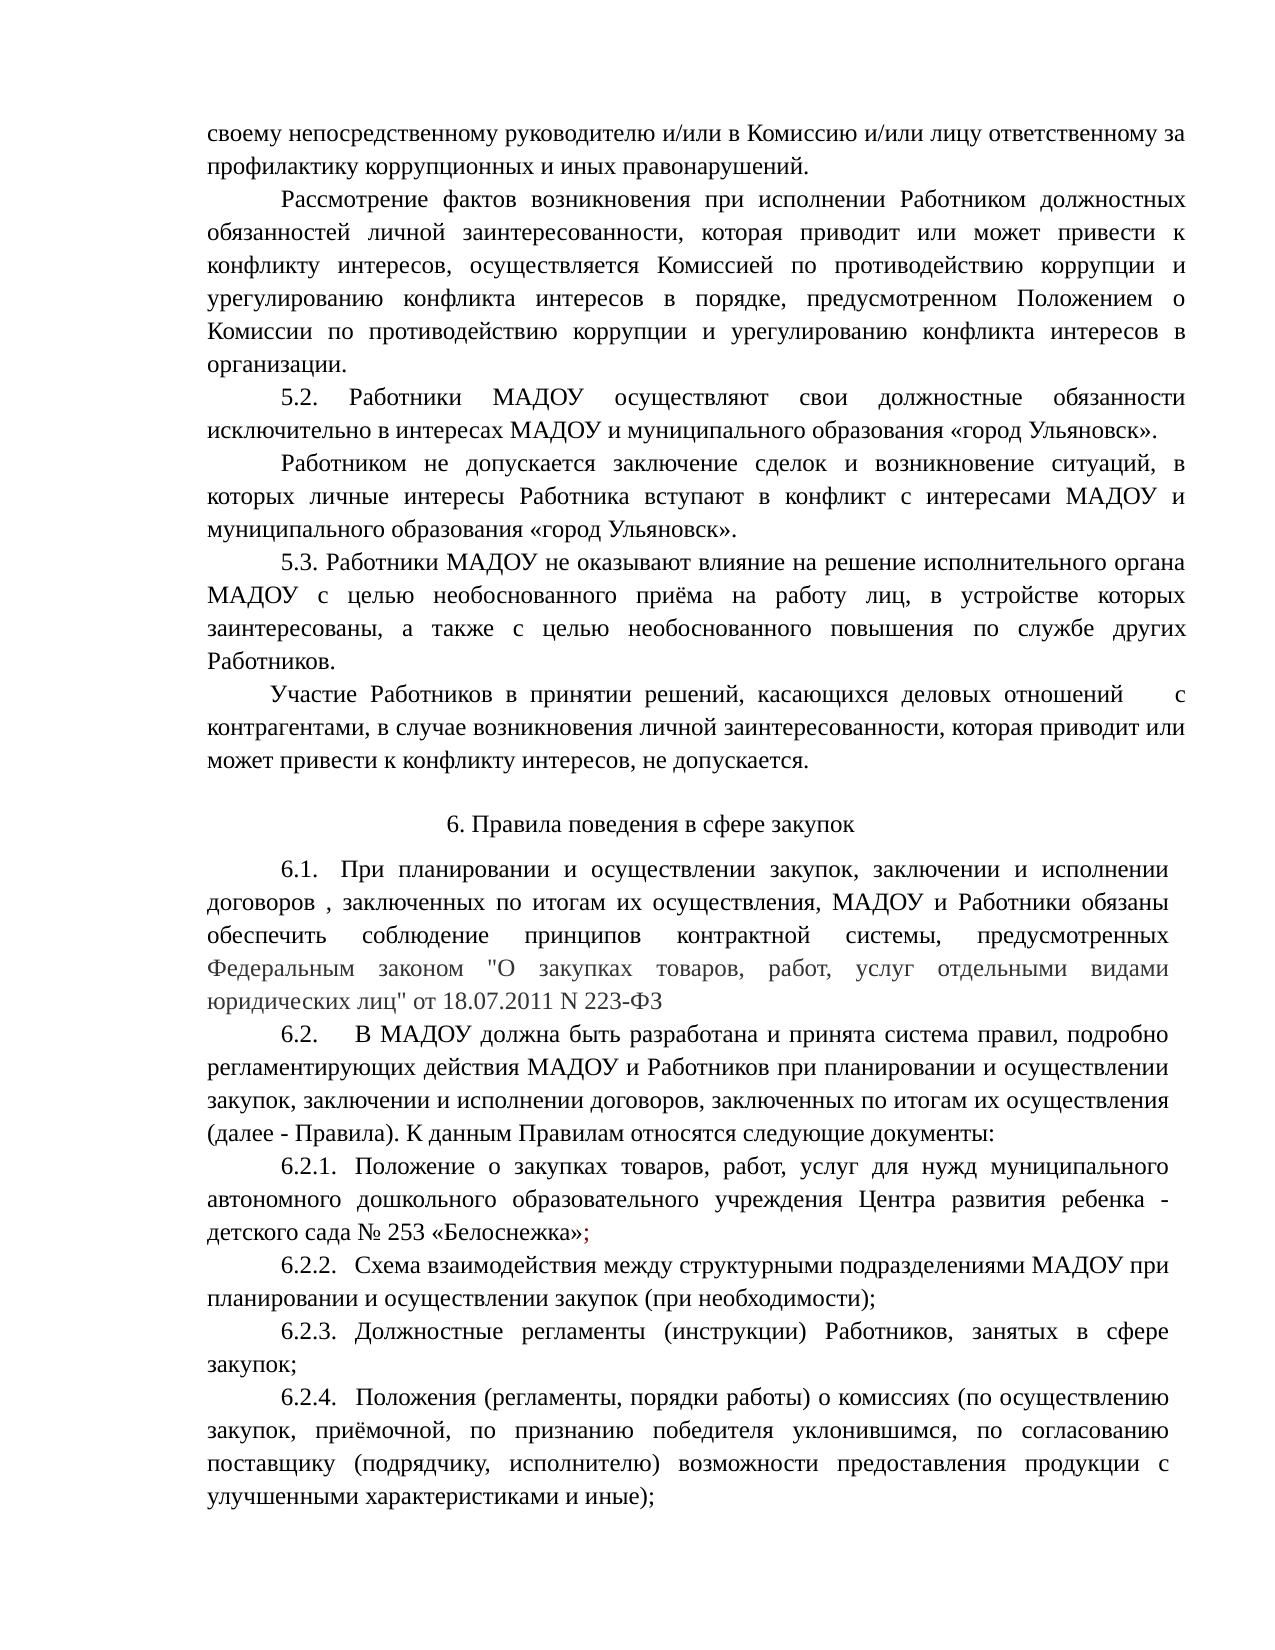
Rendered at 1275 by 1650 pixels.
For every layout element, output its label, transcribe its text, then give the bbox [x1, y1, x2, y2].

text 5.3. Работники МАДОУ не оказывают влияние на решение исполнительного органа МАДОУ с целью необоснованного приёма на работу лиц, в устройстве которых заинтересованы, а также с целью необоснованного повышения по службе других Работников. [207, 547, 1186, 675]
text 6.2.2. Схема взаимодействия между структурными подразделениями МАДОУ при планировании и осуществлении закупок (при необходимости); [207, 1250, 1170, 1312]
text 6. Правила поведения в сфере закупок [723, 816, 1186, 836]
text 6.1. При планировании и осуществлении закупок, заключении и исполнении договоров , заключенных по итогам их осуществления, МАДОУ и Работники обязаны обеспечить соблюдение принципов контрактной системы, предусмотренных Федеральным законом "О закупках товаров, работ, услуг отдельными видами юридических лиц" от 18.07.2011 N 223-ФЗ [207, 854, 1170, 1014]
text 6.2.1. Положение о закупках товаров, работ, услуг для нужд муниципального автономного дошкольного образовательного учреждения Центра развития ребенка - детского сада № 253 «Белоснежка»; [207, 1151, 1170, 1246]
text 6.2.3. Должностные регламенты (инструкции) Работников, занятых в сфере закупок; [207, 1316, 1170, 1378]
text Участие Работников в принятии решений, касающихся деловых отношений с контрагентами, в случае возникновения личной заинтересованности, которая приводит или может привести к конфликту интересов, не допускается. [207, 679, 1186, 774]
text 6. Правила поведения в сфере закупок [446, 816, 721, 836]
text Рассмотрение фактов возникновения при исполнении Работником должностных обязанностей личной заинтересованности, которая приводит или может привести к конфликту интересов, осуществляется Комиссией по противодействию коррупции и урегулированию конфликта интересов в порядке, предусмотренном Положением о Комиссии по противодействию коррупции и урегулированию конфликта интересов в организации. [207, 184, 1186, 378]
text 6.2.4. Положения (регламенты, порядки работы) о комиссиях (по осуществлению закупок, приёмочной, по признанию победителя уклонившимся, по согласованию поставщику (подрядчику, исполнителю) возможности предоставления продукции с улучшенными характеристиками и иные); [207, 1382, 1170, 1510]
text 5.2. Работники МАДОУ осуществляют свои должностные обязанности исключительно в интересах МАДОУ и муниципального образования «город Ульяновск». [207, 382, 1186, 444]
text 6.2. В МАДОУ должна быть разработана и принята система правил, подробно регламентирующих действия МАДОУ и Работников при планировании и осуществлении закупок, заключении и исполнении договоров, заключенных по итогам их осуществления (далее - Правила). К данным Правилам относятся следующие документы: [207, 1019, 1170, 1147]
text Работником не допускается заключение сделок и возникновение ситуаций, в которых личные интересы Работника вступают в конфликт с интересами МАДОУ и муниципального образования «город Ульяновск». [207, 448, 1186, 543]
text своему непосредственному руководителю и/или в Комиссию и/или лицу ответственному за профилактику коррупционных и иных правонарушений. [207, 118, 1186, 180]
